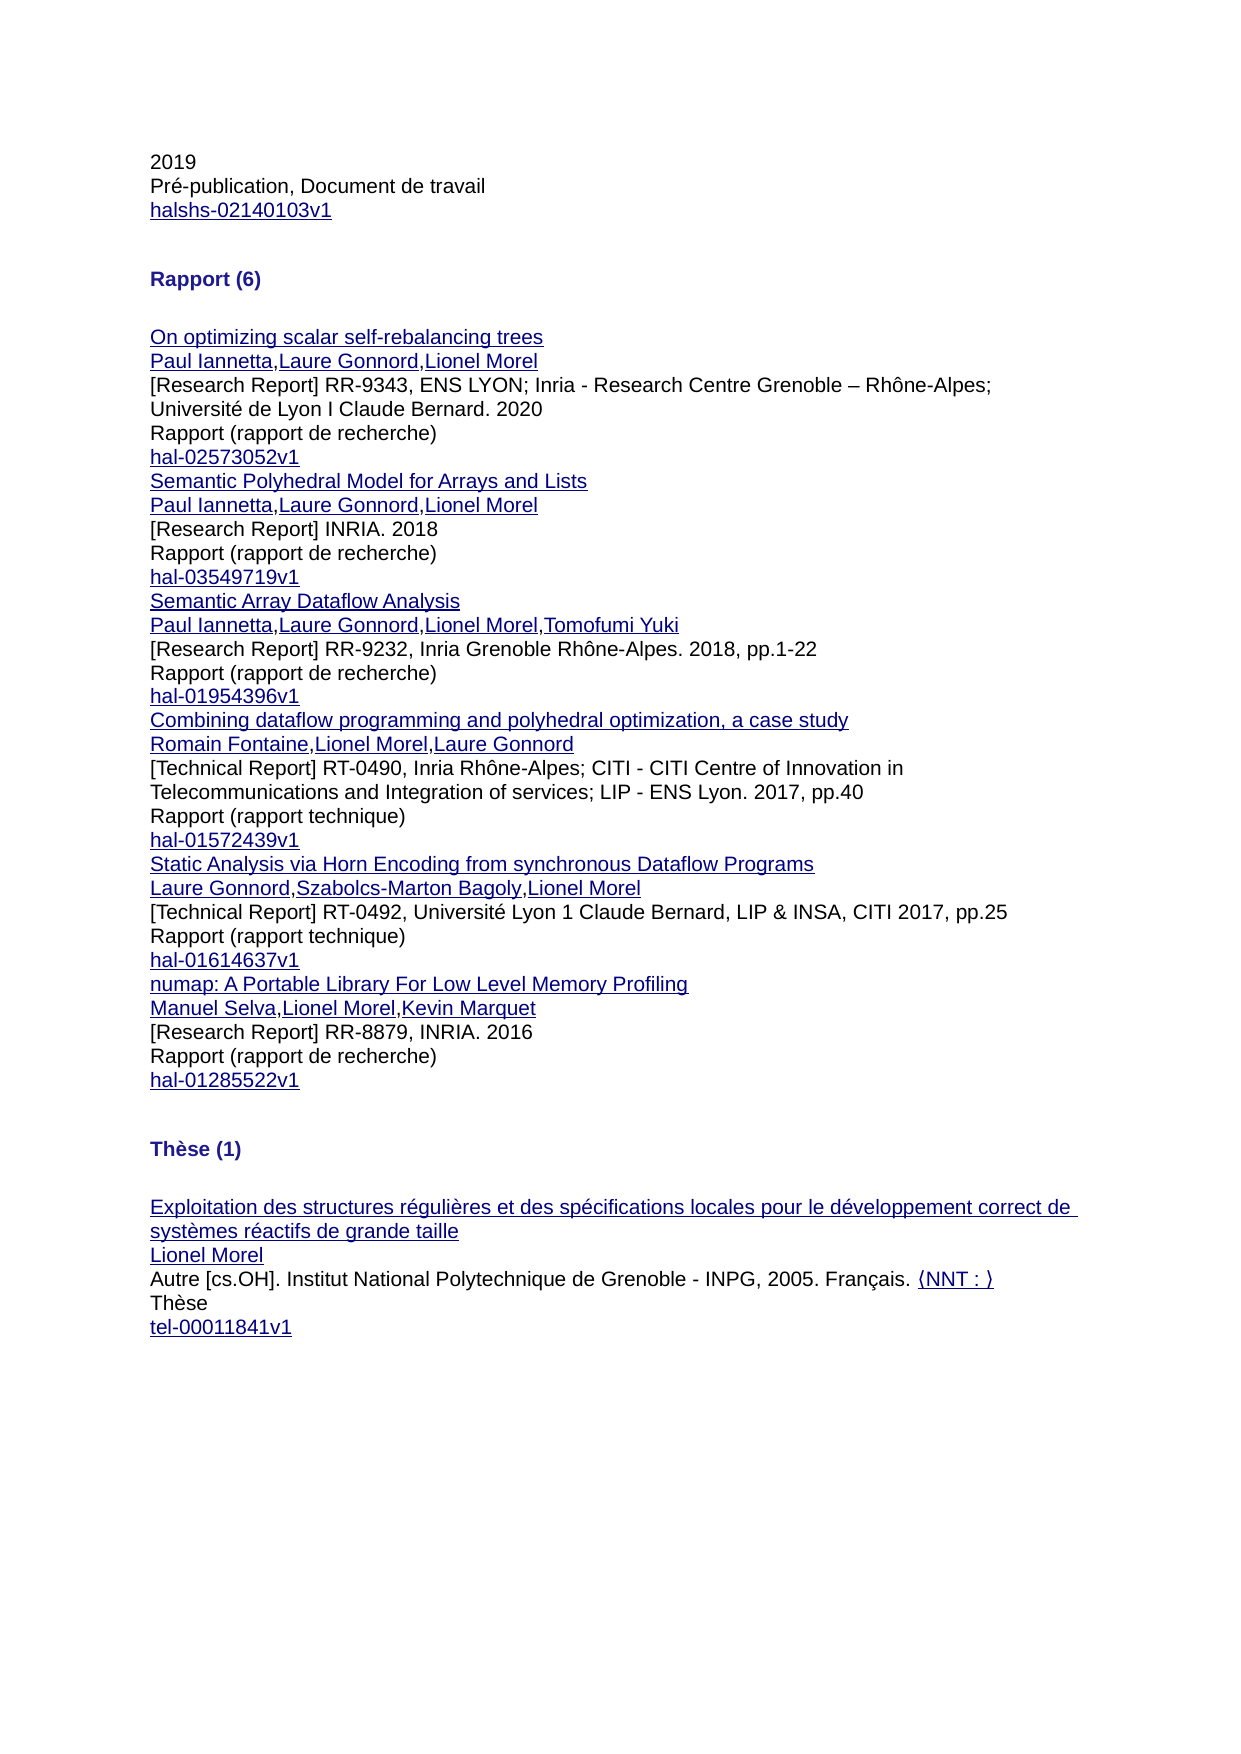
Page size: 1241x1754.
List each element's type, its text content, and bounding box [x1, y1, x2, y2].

table_header On optimizing scalar self-rebalancing trees Paul Iannetta,Laure Gonnord,Lionel Morel [Research Report] RR-9343, ENS LYON; Inria - Research Centre Grenoble – Rhône-Alpes; Université de Lyon I Claude Bernard. 2020 Rapport (rapport de recherche) hal-02573052v1 [150, 325, 1090, 469]
table_cell numap: A Portable Library For Low Level Memory Profiling Manuel Selva,Lionel Morel,Kevin Marquet [Research Report] RR-8879, INRIA. 2016 Rapport (rapport de recherche) hal-01285522v1 [150, 972, 1090, 1092]
table_cell Combining dataflow programming and polyhedral optimization, a case study Romain Fontaine,Lionel Morel,Laure Gonnord [Technical Report] RT-0490, Inria Rhône-Alpes; CITI - CITI Centre of Innovation in Telecommunications and Integration of services; LIP - ENS Lyon. 2017, pp.40 Rapport (rapport technique) hal-01572439v1 [150, 708, 1090, 852]
table_header Exploitation des structures régulières et des spécifications locales pour le développement correct de systèmes réactifs de grande taille Lionel Morel Autre [cs.OH]. Institut National Polytechnique de Grenoble - INPG, 2005. Français. ⟨NNT : ⟩ Thèse tel-00011841v1 [150, 1195, 1090, 1338]
subtitle Thèse (1) [150, 1136, 1090, 1160]
table_cell Static Analysis via Horn Encoding from synchronous Dataflow Programs Laure Gonnord,Szabolcs-Marton Bagoly,Lionel Morel [Technical Report] RT-0492, Université Lyon 1 Claude Bernard, LIP & INSA, CITI 2017, pp.25 Rapport (rapport technique) hal-01614637v1 [150, 852, 1090, 972]
table_cell Semantic Array Dataflow Analysis Paul Iannetta,Laure Gonnord,Lionel Morel,Tomofumi Yuki [Research Report] RR-9232, Inria Grenoble Rhône-Alpes. 2018, pp.1-22 Rapport (rapport de recherche) hal-01954396v1 [150, 589, 1090, 708]
table_header 2019 Pré-publication, Document de travail halshs-02140103v1 [150, 150, 1090, 222]
subtitle Rapport (6) [150, 267, 1090, 291]
table_cell Semantic Polyhedral Model for Arrays and Lists Paul Iannetta,Laure Gonnord,Lionel Morel [Research Report] INRIA. 2018 Rapport (rapport de recherche) hal-03549719v1 [150, 469, 1090, 588]
